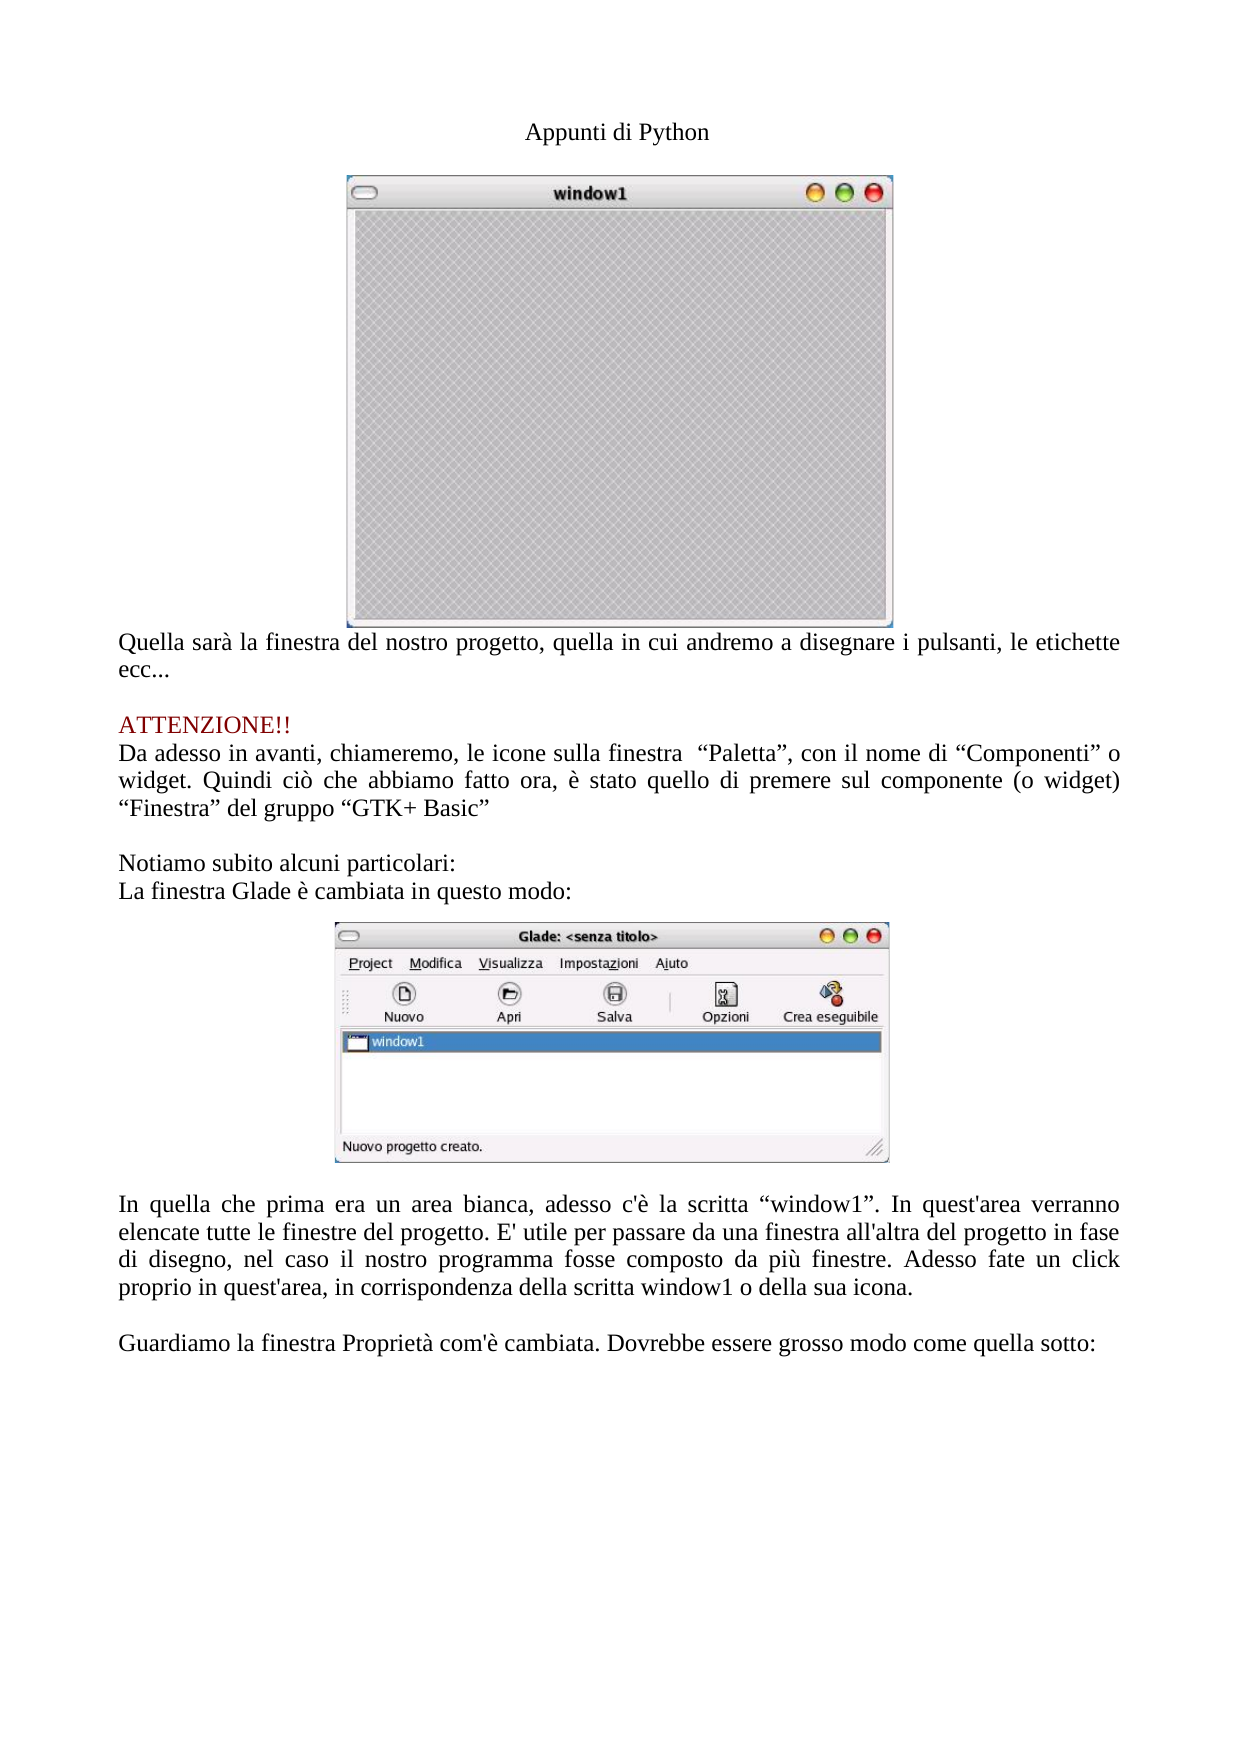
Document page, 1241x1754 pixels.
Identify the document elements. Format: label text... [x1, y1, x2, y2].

text Guardiamo la finestra Proprietà com'è cambiata. Dovrebbe essere grosso modo come quella sotto: [118, 1329, 1122, 1356]
text Da adesso in avanti, chiameremo, le icone sulla finestra “Paletta”, con il nome di “Componenti” o widget. Quindi ciò che abbiamo fatto ora, è stato quello di premere sul componente (o widget) “Finestra” del gruppo “GTK+ Basic” [118, 739, 1122, 822]
picture [334, 922, 890, 1163]
text In quella che prima era un area bianca, adesso c'è la scritta “window1”. In quest'area verranno elencate tutte le finestre del progetto. E' utile per passare da una finestra all'altra del progetto in fase di disegno, nel caso il nostro programma fosse composto da più finestre. Adesso fate un click proprio in quest'area, in corrispondenza della scritta window1 o della sua icona. [118, 1190, 1122, 1301]
text ATTENZIONE!! [118, 711, 1122, 739]
picture [346, 175, 894, 628]
text La finestra Glade è cambiata in questo modo: [118, 877, 1122, 905]
text Notiamo subito alcuni particolari: [118, 849, 1122, 877]
text Quella sarà la finestra del nostro progetto, quella in cui andremo a disegnare i pulsanti, le etichette ecc... [118, 175, 1122, 683]
